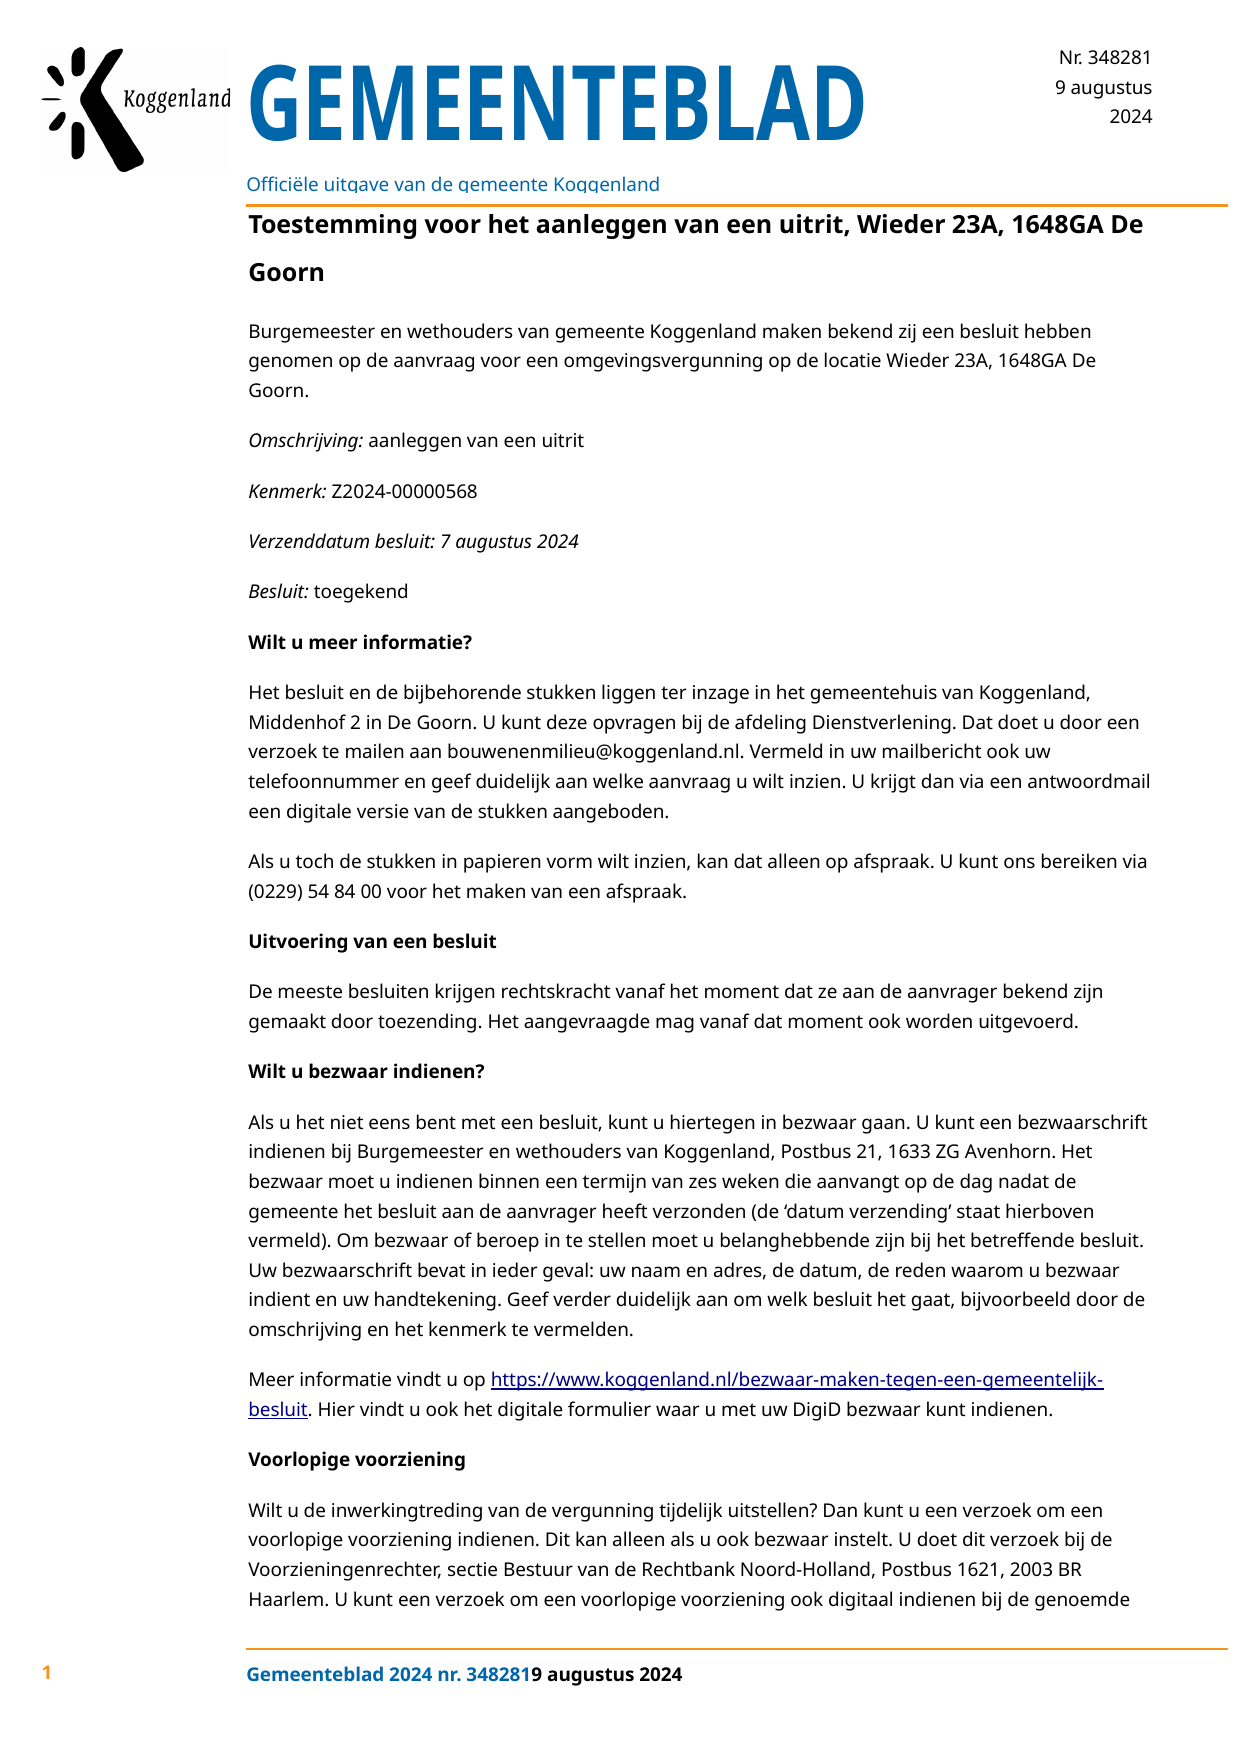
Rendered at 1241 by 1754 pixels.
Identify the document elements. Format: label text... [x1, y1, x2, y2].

text Wilt u meer informatie? [248, 629, 1152, 655]
text Voorlopige voorziening [248, 1447, 1152, 1472]
text Meer informatie vindt u op https://www.koggenland.nl/bezwaar-maken-tegen-een-gemeentelijk-besluit. Hier vindt u ook het digitale formulier waar u met uw DigiD bezwaar kunt indienen. [248, 1367, 1152, 1422]
text Als u toch de stukken in papieren vorm wilt inzien, kan dat alleen op afspraak. U kunt ons bereiken via (0229) 54 84 00 voor het maken van een afspraak. [248, 848, 1152, 904]
text Kenmerk: Z2024-00000568 [248, 478, 1152, 504]
text Besluit: toegekend [248, 579, 1152, 604]
text Omschrijving: aanleggen van een uitrit [248, 427, 1152, 453]
text Als u het niet eens bent met een besluit, kunt u hiertegen in bezwaar gaan. U kunt een bezwaarschrift indienen bij Burgemeester en wethouders van Koggenland, Postbus 21, 1633 ZG Avenhorn. Het bezwaar moet u indienen binnen een termijn van zes weken die aanvangt op de dag nadat de gemeente het besluit aan de aanvrager heeft verzonden (de ‘datum verzending’ staat hierboven vermeld). Om bezwaar of beroep in te stellen moet u belanghebbende zijn bij het betreffende besluit. Uw bezwaarschrift bevat in ieder geval: uw naam en adres, de datum, de reden waarom u bezwaar indient en uw handtekening. Geef verder duidelijk aan om welk besluit het gaat, bijvoorbeeld door de omschrijving en het kenmerk te vermelden. [248, 1109, 1152, 1342]
text Uitvoering van een besluit [248, 928, 1152, 954]
picture [41, 47, 231, 172]
text De meeste besluiten krijgen rechtskracht vanaf het moment dat ze aan de aanvrager bekend zijn gemaakt door toezending. Het aangevraagde mag vanaf dat moment ook worden uitgevoerd. [248, 979, 1152, 1034]
text Wilt u bezwaar indienen? [248, 1059, 1152, 1084]
text Het besluit en de bijbehorende stukken liggen ter inzage in het gemeentehuis van Koggenland, Middenhof 2 in De Goorn. U kunt deze opvragen bij de afdeling Dienstverlening. Dat doet u door een verzoek te mailen aan bouwenenmilieu@koggenland.nl. Vermeld in uw mailbericht ook uw telefoonnummer en geef duidelijk aan welke aanvraag u wilt inzien. U krijgt dan via een antwoordmail een digitale versie van de stukken aangeboden. [248, 679, 1152, 824]
text Wilt u de inwerkingtreding van de vergunning tijdelijk uitstellen? Dan kunt u een verzoek om een voorlopige voorziening indienen. Dit kan alleen als u ook bezwaar instelt. U doet dit verzoek bij de Voorzieningenrechter, sectie Bestuur van de Rechtbank Noord-Holland, Postbus 1621, 2003 BR Haarlem. U kunt een verzoek om een voorlopige voorziening ook digitaal indienen bij de genoemde [248, 1497, 1152, 1612]
text Verzenddatum besluit: 7 augustus 2024 [248, 528, 1152, 554]
text Burgemeester en wethouders van gemeente Koggenland maken bekend zij een besluit hebben genomen op de aanvraag voor een omgevingsvergunning op de locatie Wieder 23A, 1648GA De Goorn. [248, 318, 1152, 403]
text Toestemming voor het aanleggen van een uitrit, Wieder 23A, 1648GA De Goorn [248, 207, 1152, 288]
